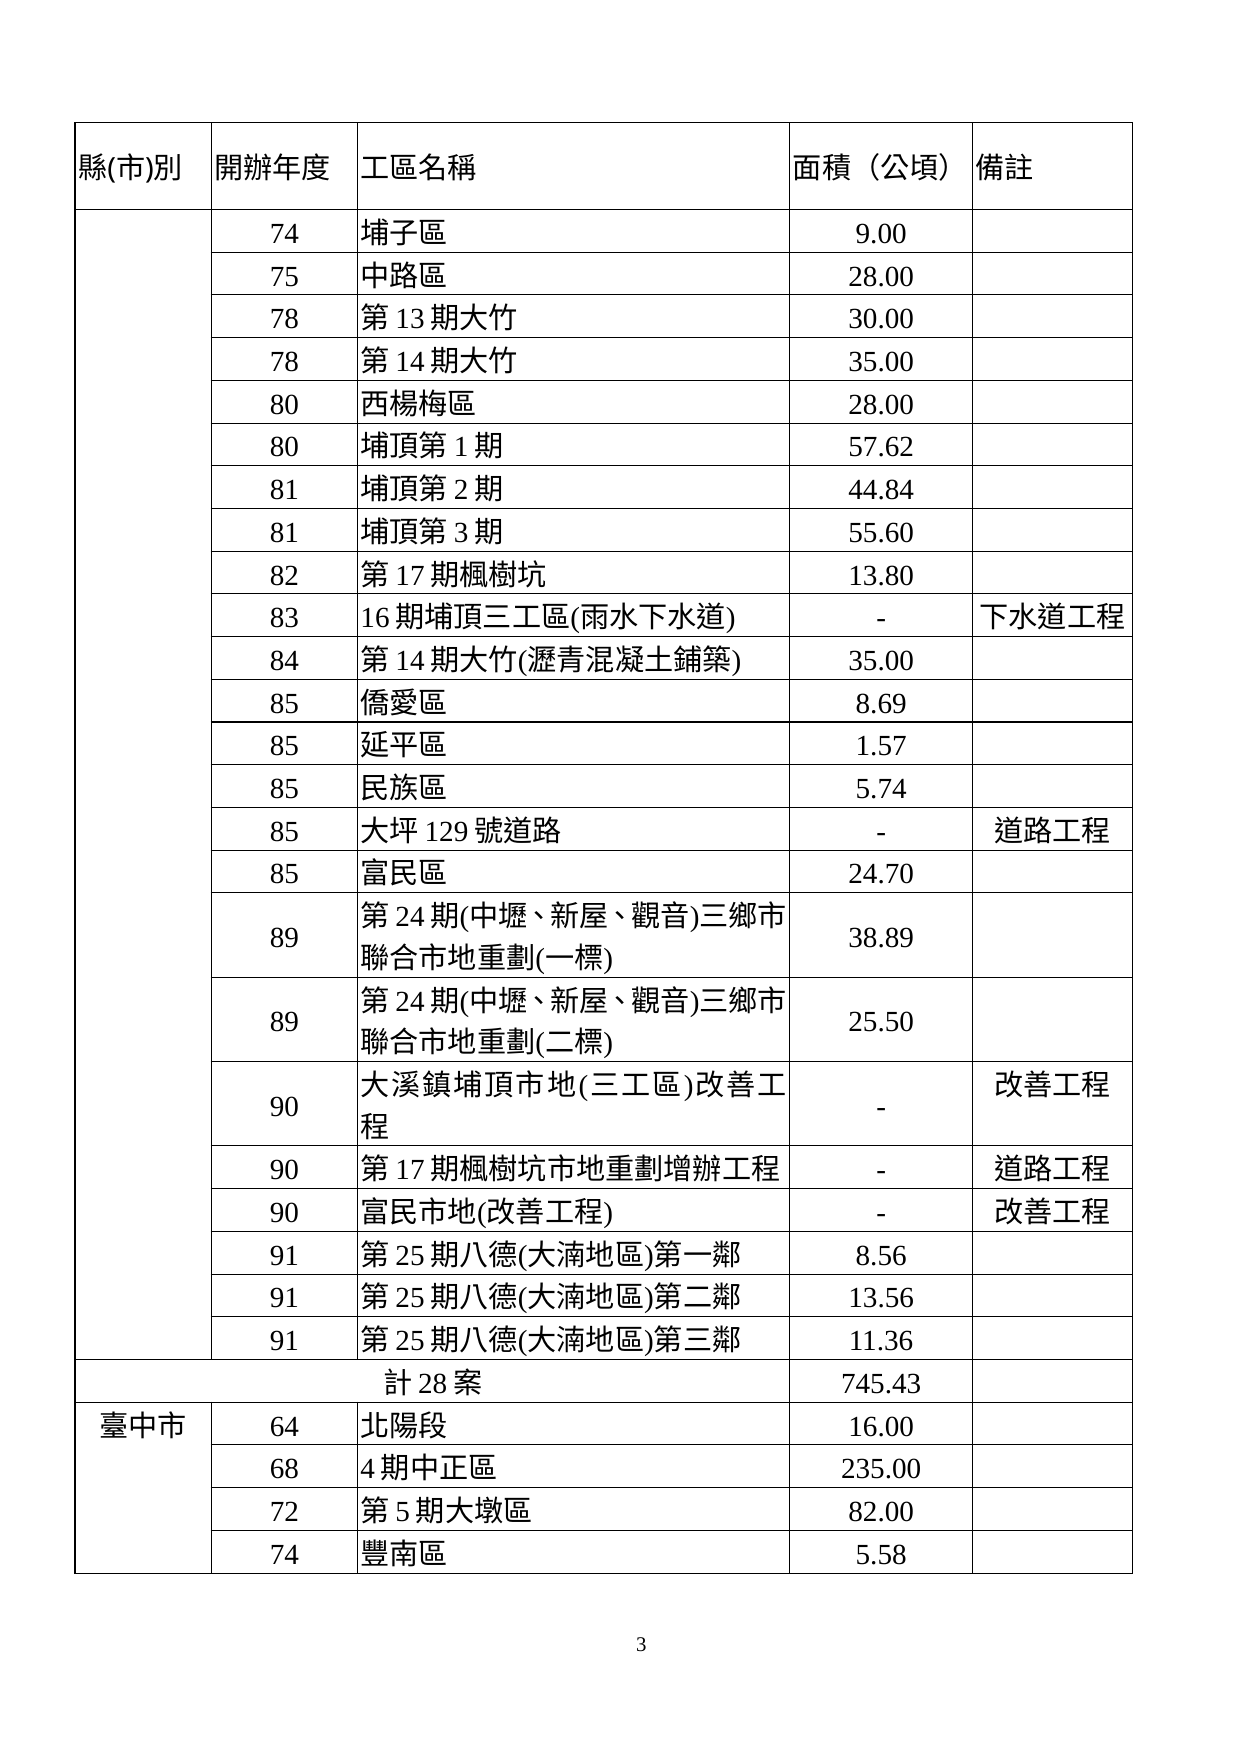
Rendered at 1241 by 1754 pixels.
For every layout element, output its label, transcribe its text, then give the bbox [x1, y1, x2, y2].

table_cell 1.57 [790, 723, 972, 764]
table_cell 埔頂第2期 [358, 466, 789, 508]
table_cell 埔頂第1期 [358, 424, 789, 465]
table_cell [973, 723, 1132, 764]
table_cell 28.00 [790, 381, 972, 422]
table_cell [973, 210, 1132, 252]
table_cell 89 [212, 978, 357, 1061]
table_cell 4期中正區 [358, 1445, 789, 1487]
table_cell 西楊梅區 [358, 381, 789, 422]
table_cell 中路區 [358, 253, 789, 294]
table_cell 豐南區 [358, 1531, 789, 1572]
table_cell - [790, 1189, 972, 1231]
table_cell 78 [212, 338, 357, 380]
table_cell 89 [212, 893, 357, 977]
table_cell 72 [212, 1488, 357, 1530]
table_cell [973, 381, 1132, 422]
table_cell 85 [212, 808, 357, 849]
table_cell 延平區 [358, 723, 789, 764]
table_cell 81 [212, 466, 357, 508]
table_cell 16.00 [790, 1403, 972, 1444]
table_cell 90 [212, 1189, 357, 1231]
table_cell [973, 295, 1132, 337]
table_cell 8.56 [790, 1232, 972, 1273]
table_cell 74 [212, 1531, 357, 1572]
table_cell 82 [212, 552, 357, 593]
table_cell 13.56 [790, 1275, 972, 1316]
table_cell - [790, 1146, 972, 1188]
table_cell [973, 1317, 1132, 1359]
table_header 工區名稱 [358, 123, 789, 209]
table_cell [76, 210, 211, 1359]
table_cell 74 [212, 210, 357, 252]
table_cell 16期埔頂三工區(雨水下水道) [358, 594, 789, 636]
table_cell 30.00 [790, 295, 972, 337]
table_cell [973, 338, 1132, 380]
table_cell 道路工程 [973, 808, 1132, 849]
table_cell 5.58 [790, 1531, 972, 1572]
table_cell 第13期大竹 [358, 295, 789, 337]
table_cell 11.36 [790, 1317, 972, 1359]
table_cell 民族區 [358, 765, 789, 807]
table_cell 計28案 [76, 1360, 789, 1402]
table_cell 38.89 [790, 893, 972, 977]
table_cell - [790, 594, 972, 636]
table_cell 道路工程 [973, 1146, 1132, 1188]
table_cell 35.00 [790, 637, 972, 679]
table_cell 第5期大墩區 [358, 1488, 789, 1530]
table_cell [973, 424, 1132, 465]
table_cell 第17期楓樹坑市地重劃增辦工程 [358, 1146, 789, 1188]
table_cell 大溪鎮埔頂市地(三工區)改善工程 [358, 1062, 789, 1145]
table_cell 85 [212, 765, 357, 807]
table_cell [973, 1232, 1132, 1273]
table_cell 35.00 [790, 338, 972, 380]
table_cell 85 [212, 723, 357, 764]
table_header 面積（公頃） [790, 123, 972, 209]
table_cell 9.00 [790, 210, 972, 252]
table_cell 28.00 [790, 253, 972, 294]
table_cell 大坪129號道路 [358, 808, 789, 849]
table_cell 80 [212, 381, 357, 422]
table_cell 臺中市 [76, 1403, 211, 1572]
table_cell 55.60 [790, 509, 972, 551]
table_cell [973, 466, 1132, 508]
table_cell [973, 1275, 1132, 1316]
table_cell 82.00 [790, 1488, 972, 1530]
table_cell 改善工程 [973, 1062, 1132, 1145]
table_cell 68 [212, 1445, 357, 1487]
table_cell [973, 1360, 1132, 1402]
table_cell 5.74 [790, 765, 972, 807]
table_cell 第14期大竹 [358, 338, 789, 380]
table_cell [973, 978, 1132, 1061]
table_cell 第25期八德(大湳地區)第三鄰 [358, 1317, 789, 1359]
table_cell 78 [212, 295, 357, 337]
table_cell 第25期八德(大湳地區)第二鄰 [358, 1275, 789, 1316]
table_cell 第24期(中壢、新屋、觀音)三鄉市聯合市地重劃(一標) [358, 893, 789, 977]
table_cell 745.43 [790, 1360, 972, 1402]
table_cell [973, 680, 1132, 721]
table_cell 第25期八德(大湳地區)第一鄰 [358, 1232, 789, 1273]
table_cell [973, 1531, 1132, 1572]
table_cell [973, 765, 1132, 807]
table_cell [973, 893, 1132, 977]
table_cell 90 [212, 1146, 357, 1188]
table_cell 91 [212, 1275, 357, 1316]
table_cell 91 [212, 1232, 357, 1273]
table_cell 83 [212, 594, 357, 636]
table_cell 埔頂第3期 [358, 509, 789, 551]
table_cell [973, 253, 1132, 294]
table_header 備註 [973, 123, 1132, 209]
table_cell [973, 552, 1132, 593]
table_cell 80 [212, 424, 357, 465]
table_cell 85 [212, 851, 357, 892]
table_cell 改善工程 [973, 1189, 1132, 1231]
table_cell 第17期楓樹坑 [358, 552, 789, 593]
table_cell 75 [212, 253, 357, 294]
table_cell [973, 509, 1132, 551]
table_cell 91 [212, 1317, 357, 1359]
table_cell 84 [212, 637, 357, 679]
table_cell - [790, 1062, 972, 1145]
table_cell [973, 1488, 1132, 1530]
table_cell [973, 1403, 1132, 1444]
table_cell 僑愛區 [358, 680, 789, 721]
table_header 縣(市)別 [76, 123, 211, 209]
table_cell 235.00 [790, 1445, 972, 1487]
table_cell 25.50 [790, 978, 972, 1061]
table_cell [973, 1445, 1132, 1487]
table_header 開辦年度 [212, 123, 357, 209]
table_cell 57.62 [790, 424, 972, 465]
table_cell 85 [212, 680, 357, 721]
table_cell [973, 851, 1132, 892]
table_cell 下水道工程 [973, 594, 1132, 636]
table_cell 北陽段 [358, 1403, 789, 1444]
table_cell - [790, 808, 972, 849]
table_cell 8.69 [790, 680, 972, 721]
table_cell 24.70 [790, 851, 972, 892]
table_cell 44.84 [790, 466, 972, 508]
table_cell 富民區 [358, 851, 789, 892]
table_cell 富民市地(改善工程) [358, 1189, 789, 1231]
table_cell [973, 637, 1132, 679]
table_cell 81 [212, 509, 357, 551]
table_cell 埔子區 [358, 210, 789, 252]
table_cell 第24期(中壢、新屋、觀音)三鄉市聯合市地重劃(二標) [358, 978, 789, 1061]
table_cell 13.80 [790, 552, 972, 593]
table_cell 64 [212, 1403, 357, 1444]
table_cell 第14期大竹(瀝青混凝土鋪築) [358, 637, 789, 679]
table_cell 90 [212, 1062, 357, 1145]
